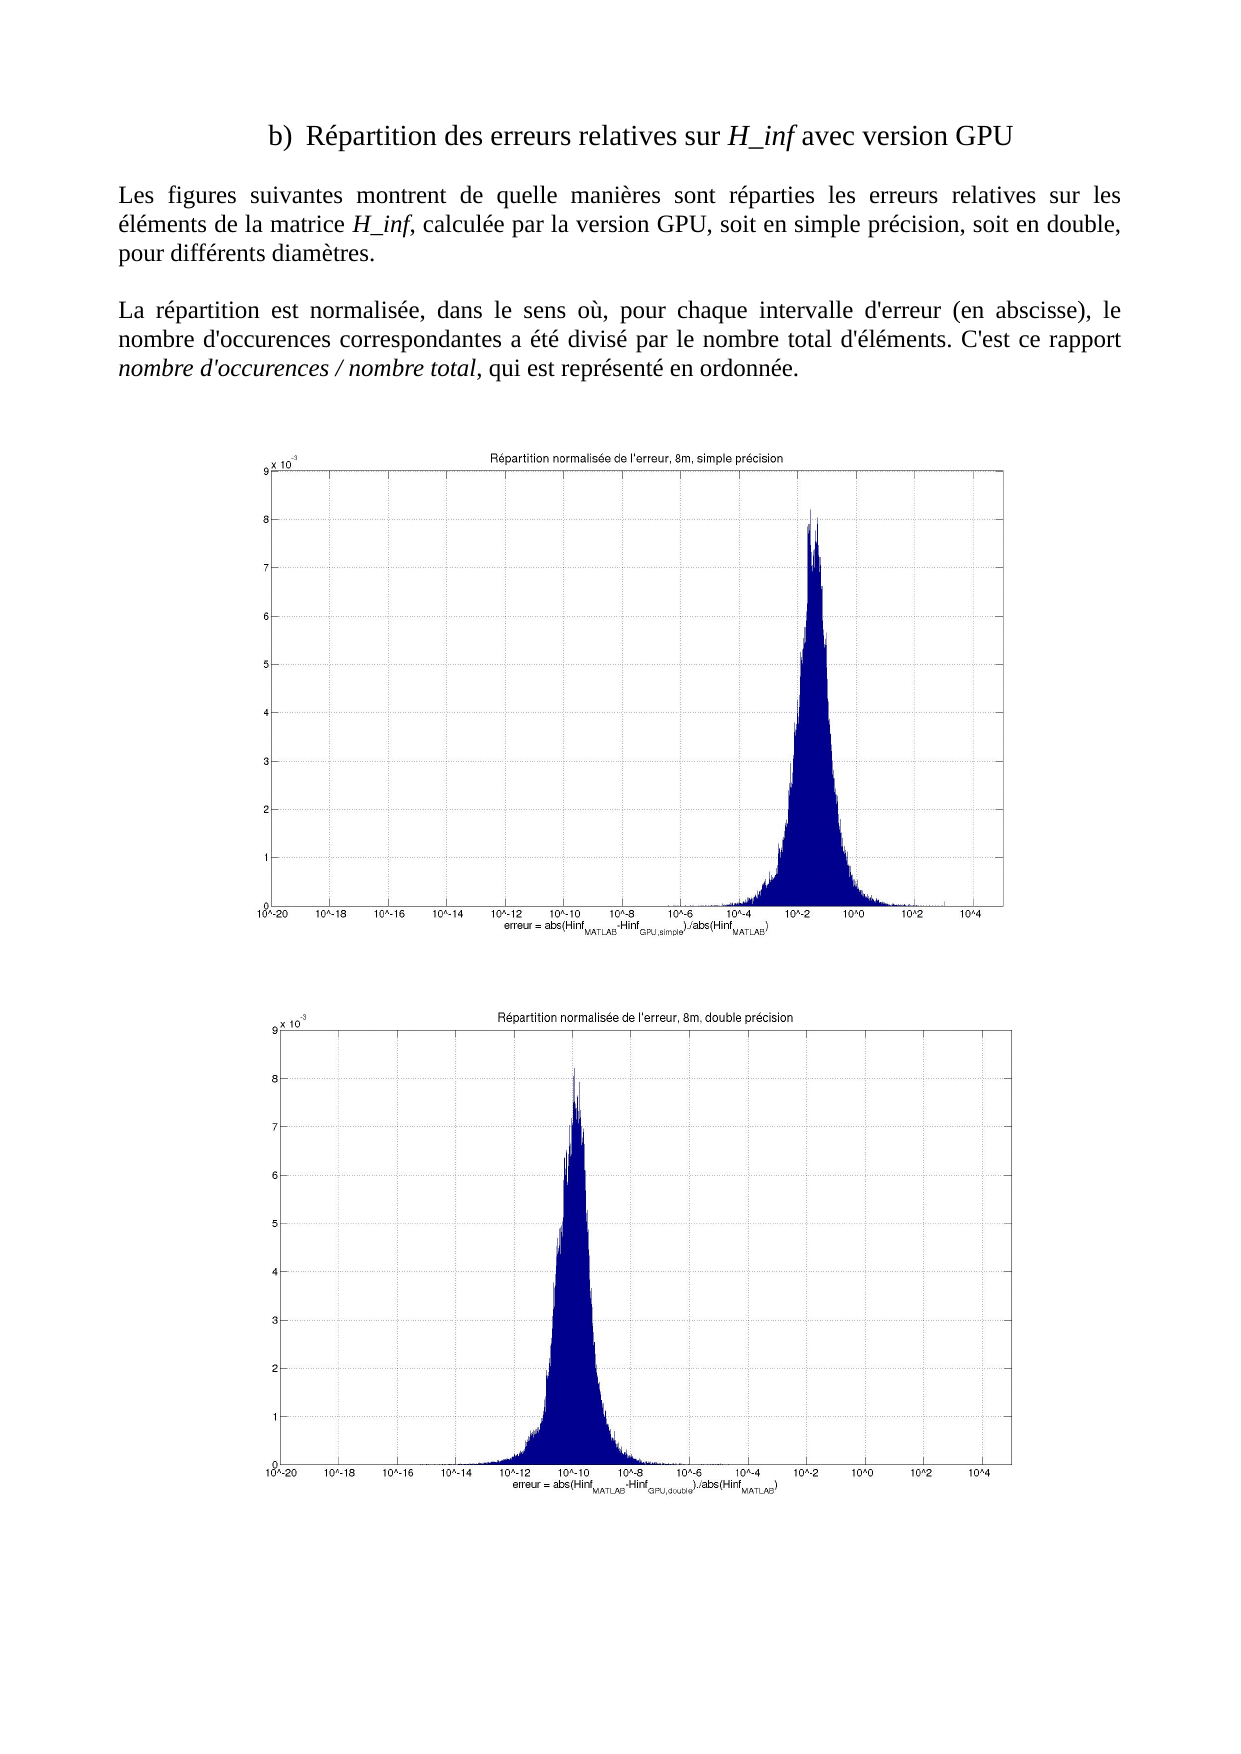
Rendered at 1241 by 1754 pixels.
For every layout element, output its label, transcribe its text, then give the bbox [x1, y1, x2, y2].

text Les figures suivantes montrent de quelle manières sont réparties les erreurs relatives sur les éléments de la matrice H_inf, calculée par la version GPU, soit en simple précision, soit en double, pour différents diamètres. [118, 180, 1122, 267]
picture [148, 431, 1092, 964]
list Répartition des erreurs relatives sur H_inf avec version GPU [268, 118, 1122, 152]
picture [157, 991, 1101, 1523]
text La répartition est normalisée, dans le sens où, pour chaque intervalle d'erreur (en abscisse), le nombre d'occurences correspondantes a été divisé par le nombre total d'éléments. C'est ce rapport nombre d'occurences / nombre total, qui est représenté en ordonnée. [118, 295, 1122, 382]
